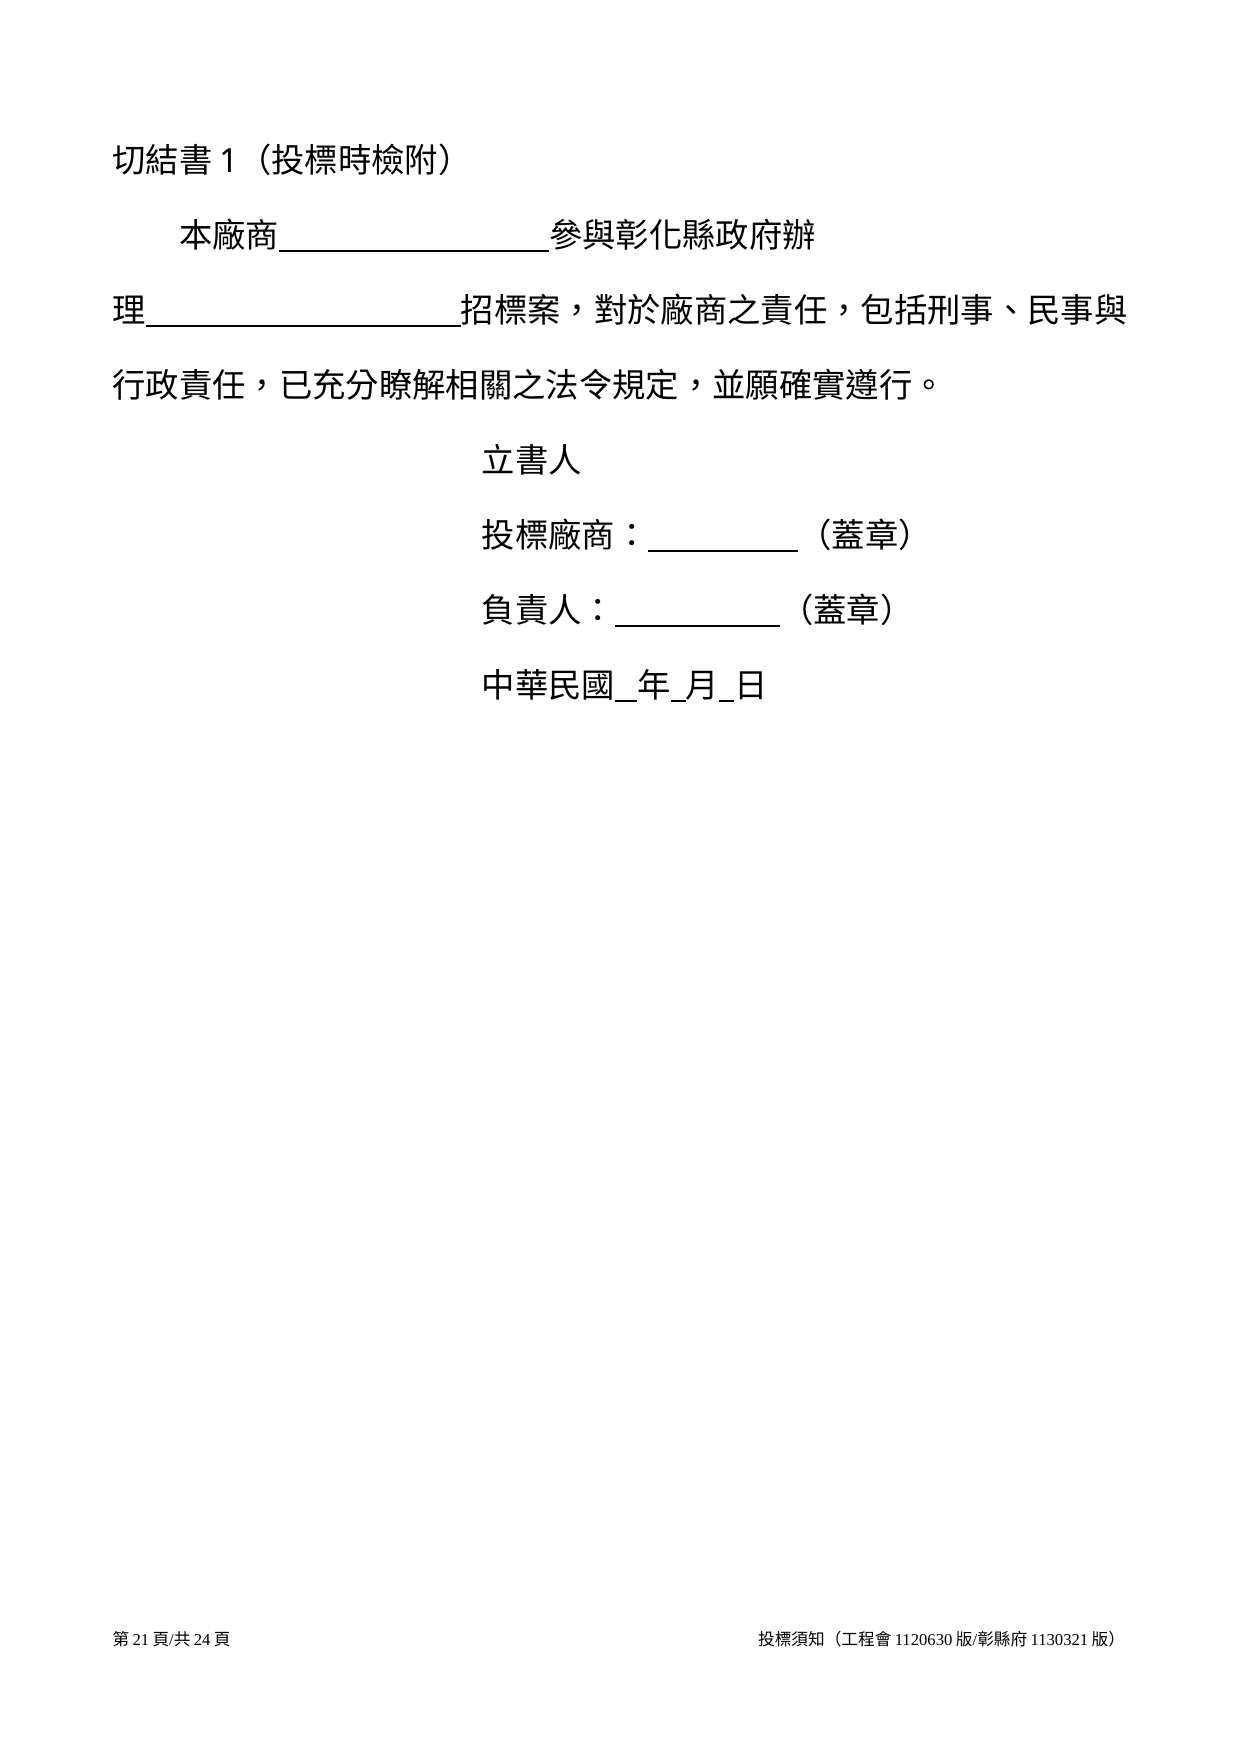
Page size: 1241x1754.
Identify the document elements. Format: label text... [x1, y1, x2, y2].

text 負責人： （蓋章） [481, 562, 1128, 637]
text 投標廠商： （蓋章） [481, 487, 1128, 562]
text 切結書1（投標時檢附） [112, 112, 1128, 187]
text 中華民國 年 月 日 [481, 637, 1128, 712]
text 本廠商 參與彰化縣政府辦理 招標案，對於廠商之責任，包括刑事、民事與行政責任，已充分瞭解相關之法令規定，並願確實遵行。 [112, 187, 1128, 412]
text 立書人 [481, 412, 1128, 487]
